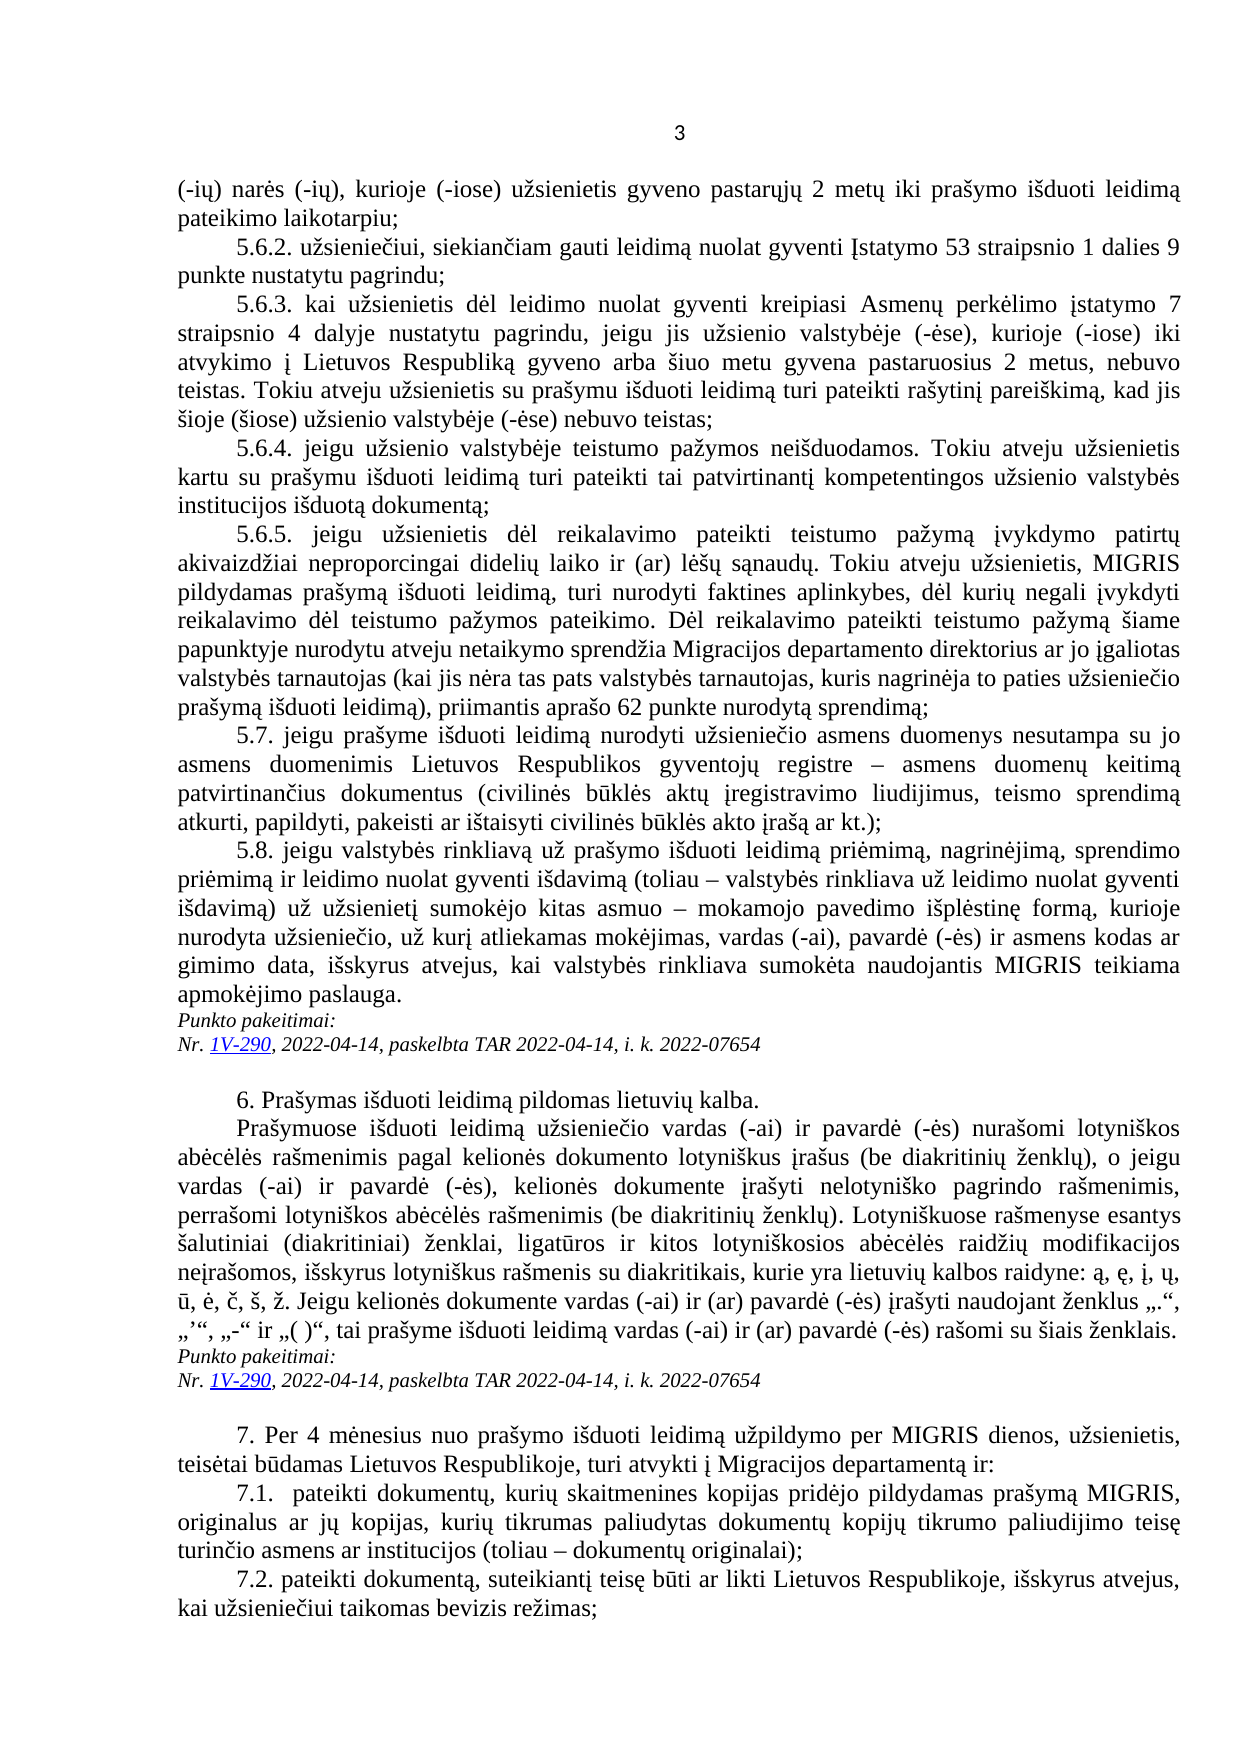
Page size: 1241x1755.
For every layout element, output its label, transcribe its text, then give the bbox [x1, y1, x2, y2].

text Punkto pakeitimai: [177, 1008, 1181, 1032]
text 5.6.2. užsieniečiui, siekiančiam gauti leidimą nuolat gyventi Įstatymo 53 straipsnio 1 dalies 9 punkte nustatytu pagrindu; [177, 232, 1181, 289]
text 6. Prašymas išduoti leidimą pildomas lietuvių kalba. [177, 1085, 1181, 1113]
text 7.1. pateikti dokumentų, kurių skaitmenines kopijas pridėjo pildydamas prašymą MIGRIS, originalus ar jų kopijas, kurių tikrumas paliudytas dokumentų kopijų tikrumo paliudijimo teisę turinčio asmens ar institucijos (toliau – dokumentų originalai); [177, 1478, 1181, 1564]
text Nr. 1V-290, 2022-04-14, paskelbta TAR 2022-04-14, i. k. 2022-07654 [177, 1368, 1181, 1392]
text 5.6.4. jeigu užsienio valstybėje teistumo pažymos neišduodamos. Tokiu atveju užsienietis kartu su prašymu išduoti leidimą turi pateikti tai patvirtinantį kompetentingos užsienio valstybės institucijos išduotą dokumentą; [177, 433, 1181, 519]
text Prašymuose išduoti leidimą užsieniečio vardas (-ai) ir pavardė (-ės) nurašomi lotyniškos abėcėlės rašmenimis pagal kelionės dokumento lotyniškus įrašus (be diakritinių ženklų), o jeigu vardas (-ai) ir pavardė (-ės), kelionės dokumente įrašyti nelotyniško pagrindo rašmenimis, perrašomi lotyniškos abėcėlės rašmenimis (be diakritinių ženklų). Lotyniškuose rašmenyse esantys šalutiniai (diakritiniai) ženklai, ligatūros ir kitos lotyniškosios abėcėlės raidžių modifikacijos neįrašomos, išskyrus lotyniškus rašmenis su diakritikais, kurie yra lietuvių kalbos raidyne: ą, ę, į, ų, ū, ė, č, š, ž. Jeigu kelionės dokumente vardas (-ai) ir (ar) pavardė (-ės) įrašyti naudojant ženklus „.“, „’“, „-“ ir „( )“, tai prašyme išduoti leidimą vardas (-ai) ir (ar) pavardė (-ės) rašomi su šiais ženklais. [177, 1113, 1181, 1343]
text 5.6.3. kai užsienietis dėl leidimo nuolat gyventi kreipiasi Asmenų perkėlimo įstatymo 7 straipsnio 4 dalyje nustatytu pagrindu, jeigu jis užsienio valstybėje (-ėse), kurioje (-iose) iki atvykimo į Lietuvos Respubliką gyveno arba šiuo metu gyvena pastaruosius 2 metus, nebuvo teistas. Tokiu atveju užsienietis su prašymu išduoti leidimą turi pateikti rašytinį pareiškimą, kad jis šioje (šiose) užsienio valstybėje (-ėse) nebuvo teistas; [177, 289, 1181, 433]
text (-ių) narės (-ių), kurioje (-iose) užsienietis gyveno pastarųjų 2 metų iki prašymo išduoti leidimą pateikimo laikotarpiu; [177, 174, 1181, 232]
text 7. Per 4 mėnesius nuo prašymo išduoti leidimą užpildymo per MIGRIS dienos, užsienietis, teisėtai būdamas Lietuvos Respublikoje, turi atvykti į Migracijos departamentą ir: [177, 1420, 1181, 1478]
text Nr. 1V-290, 2022-04-14, paskelbta TAR 2022-04-14, i. k. 2022-07654 [177, 1032, 1181, 1056]
text 5.6.5. jeigu užsienietis dėl reikalavimo pateikti teistumo pažymą įvykdymo patirtų akivaizdžiai neproporcingai didelių laiko ir (ar) lėšų sąnaudų. Tokiu atveju užsienietis, MIGRIS pildydamas prašymą išduoti leidimą, turi nurodyti faktines aplinkybes, dėl kurių negali įvykdyti reikalavimo dėl teistumo pažymos pateikimo. Dėl reikalavimo pateikti teistumo pažymą šiame papunktyje nurodytu atveju netaikymo sprendžia Migracijos departamento direktorius ar jo įgaliotas valstybės tarnautojas (kai jis nėra tas pats valstybės tarnautojas, kuris nagrinėja to paties užsieniečio prašymą išduoti leidimą), priimantis aprašo 62 punkte nurodytą sprendimą; [177, 519, 1181, 720]
text 7.2. pateikti dokumentą, suteikiantį teisę būti ar likti Lietuvos Respublikoje, išskyrus atvejus, kai užsieniečiui taikomas bevizis režimas; [177, 1564, 1181, 1622]
text Punkto pakeitimai: [177, 1343, 1181, 1368]
text 5.7. jeigu prašyme išduoti leidimą nurodyti užsieniečio asmens duomenys nesutampa su jo asmens duomenimis Lietuvos Respublikos gyventojų registre – asmens duomenų keitimą patvirtinančius dokumentus (civilinės būklės aktų įregistravimo liudijimus, teismo sprendimą atkurti, papildyti, pakeisti ar ištaisyti civilinės būklės akto įrašą ar kt.); [177, 720, 1181, 835]
text 5.8. jeigu valstybės rinkliavą už prašymo išduoti leidimą priėmimą, nagrinėjimą, sprendimo priėmimą ir leidimo nuolat gyventi išdavimą (toliau – valstybės rinkliava už leidimo nuolat gyventi išdavimą) už užsienietį sumokėjo kitas asmuo – mokamojo pavedimo išplėstinę formą, kurioje nurodyta užsieniečio, už kurį atliekamas mokėjimas, vardas (-ai), pavardė (-ės) ir asmens kodas ar gimimo data, išskyrus atvejus, kai valstybės rinkliava sumokėta naudojantis MIGRIS teikiama apmokėjimo paslauga. [177, 835, 1181, 1008]
